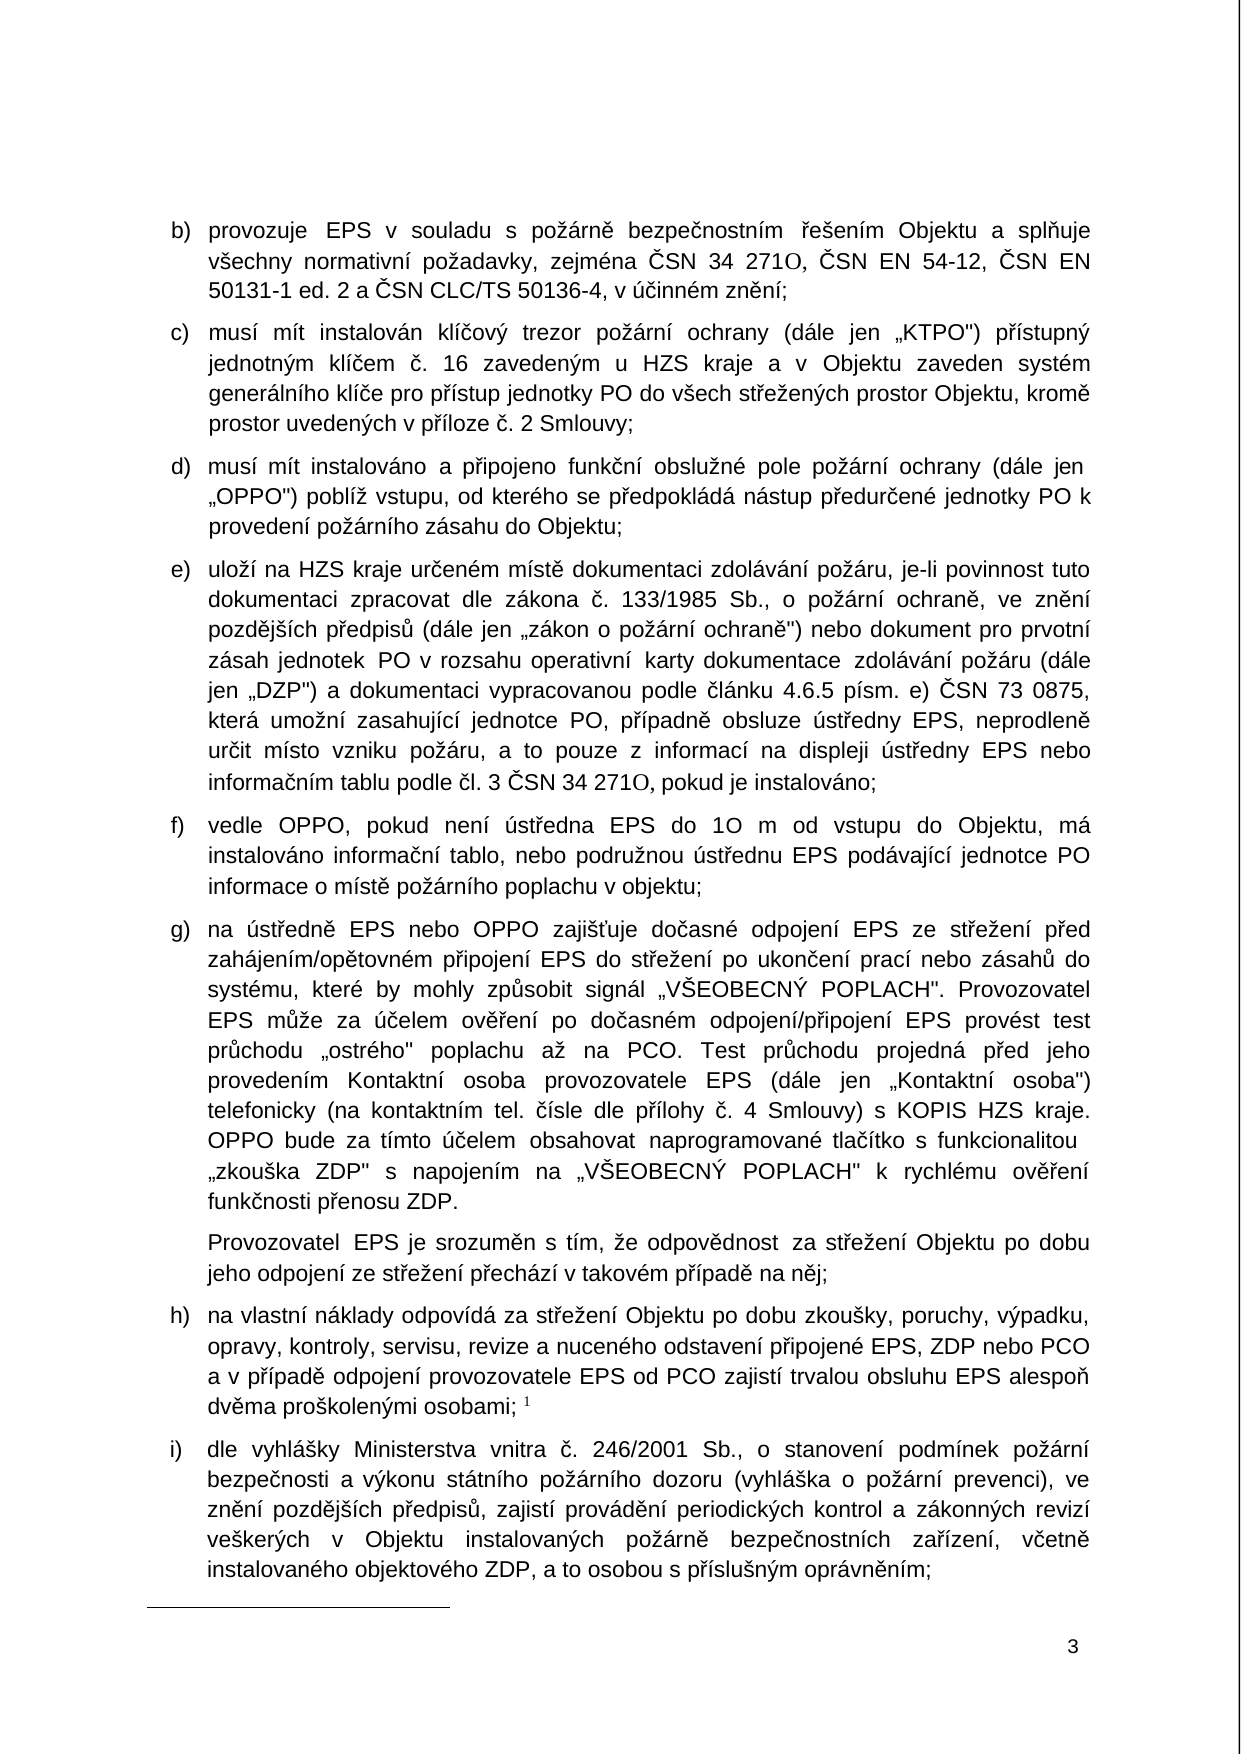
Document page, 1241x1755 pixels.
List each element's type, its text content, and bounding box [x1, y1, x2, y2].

list vedle OPPO, pokud není ústředna EPS do 1O m od vstupu do Objektu, má instalováno informační tablo, nebo podružnou ústřednu EPS podávající jednotce PO informace o místě požárního poplachu v objektu; [171, 812, 1091, 899]
list na ústředně EPS nebo OPPO zajišťuje dočasné odpojení EPS ze střežení před zahájením/opětovném připojení EPS do střežení po ukončení prací nebo zásahů do systému, které by mohly způsobit signál „VŠEOBECNÝ POPLACH". Provozovatel EPS může za účelem ověření po dočasném odpojení/připojení EPS provést test průchodu „ostrého" poplachu až na PCO. Test průchodu projedná před jeho provedením Kontaktní osoba provozovatele EPS (dále jen „Kontaktní osoba") telefonicky (na kontaktním tel. čísle dle přílohy č. 4 Smlouvy) s KOPIS HZS kraje. OPPO bude za tímto účelem obsahovat naprogramované tlačítko s funkcionalitou [170, 916, 1091, 1154]
text „zkouška ZDP" s napojením na „VŠEOBECNÝ POPLACH" k rychlému ověření funkčnosti přenosu ZDP. [208, 1158, 1089, 1214]
list uloží na HZS kraje určeném místě dokumentaci zdolávání požáru, je-li povinnost tuto dokumentaci zpracovat dle zákona č. 133/1985 Sb., o požární ochraně, ve znění pozdějších předpisů (dále jen „zákon o požární ochraně") nebo dokument pro prvotní zásah jednotek PO v rozsahu operativní karty dokumentace zdolávání požáru (dále jen „DZP") a dokumentaci vypracovanou podle článku 4.6.5 písm. e) ČSN 73 0875, která umožní zasahující jednotce PO, případně obsluze ústředny EPS, neprodleně určit místo vzniku požáru, a to pouze z informací na displeji ústředny EPS nebo informačním tablu podle čl. 3 ČSN 34 271O, pokud je instalováno; [171, 556, 1091, 795]
list provozuje EPS v souladu s požárně bezpečnostním řešením Objektu a splňuje všechny normativní požadavky, zejména ČSN 34 271O, ČSN EN 54-12, ČSN EN 50131-1 ed. 2 a ČSN CLC/TS 50136-4, v účinném znění; [171, 217, 1091, 303]
list musí mít instalován klíčový trezor požární ochrany (dále jen „KTPO") přístupný jednotným klíčem č. 16 zavedeným u HZS kraje a v Objektu zaveden systém generálního klíče pro přístup jednotky PO do všech střežených prostor Objektu, kromě prostor uvedených v příloze č. 2 Smlouvy; [170, 319, 1091, 436]
list dle vyhlášky Ministerstva vnitra č. 246/2001 Sb., o stanovení podmínek požární bezpečnosti a výkonu státního požárního dozoru (vyhláška o požární prevenci), ve znění pozdějších předpisů, zajistí provádění periodických kontrol a zákonných revizí veškerých v Objektu instalovaných požárně bezpečnostních zařízení, včetně instalovaného objektového ZDP, a to osobou s příslušným oprávněním; [169, 1436, 1090, 1583]
text Provozovatel EPS je srozuměn s tím, že odpovědnost za střežení Objektu po dobu jeho odpojení ze střežení přechází v takovém případě na něj; [207, 1229, 1090, 1286]
list musí mít instalováno a připojeno funkční obslužné pole požární ochrany (dále jen [171, 453, 1137, 479]
list na vlastní náklady odpovídá za střežení Objektu po dobu zkoušky, poruchy, výpadku, opravy, kontroly, servisu, revize a nuceného odstavení připojené EPS, ZDP nebo PCO a v případě odpojení provozovatele EPS od PCO zajistí trvalou obsluhu EPS alespoň dvěma proškolenými osobami; 1 [170, 1302, 1090, 1419]
text „OPPO") poblíž vstupu, od kterého se předpokládá nástup předurčené jednotky PO k provedení požárního zásahu do Objektu; [208, 483, 1092, 539]
